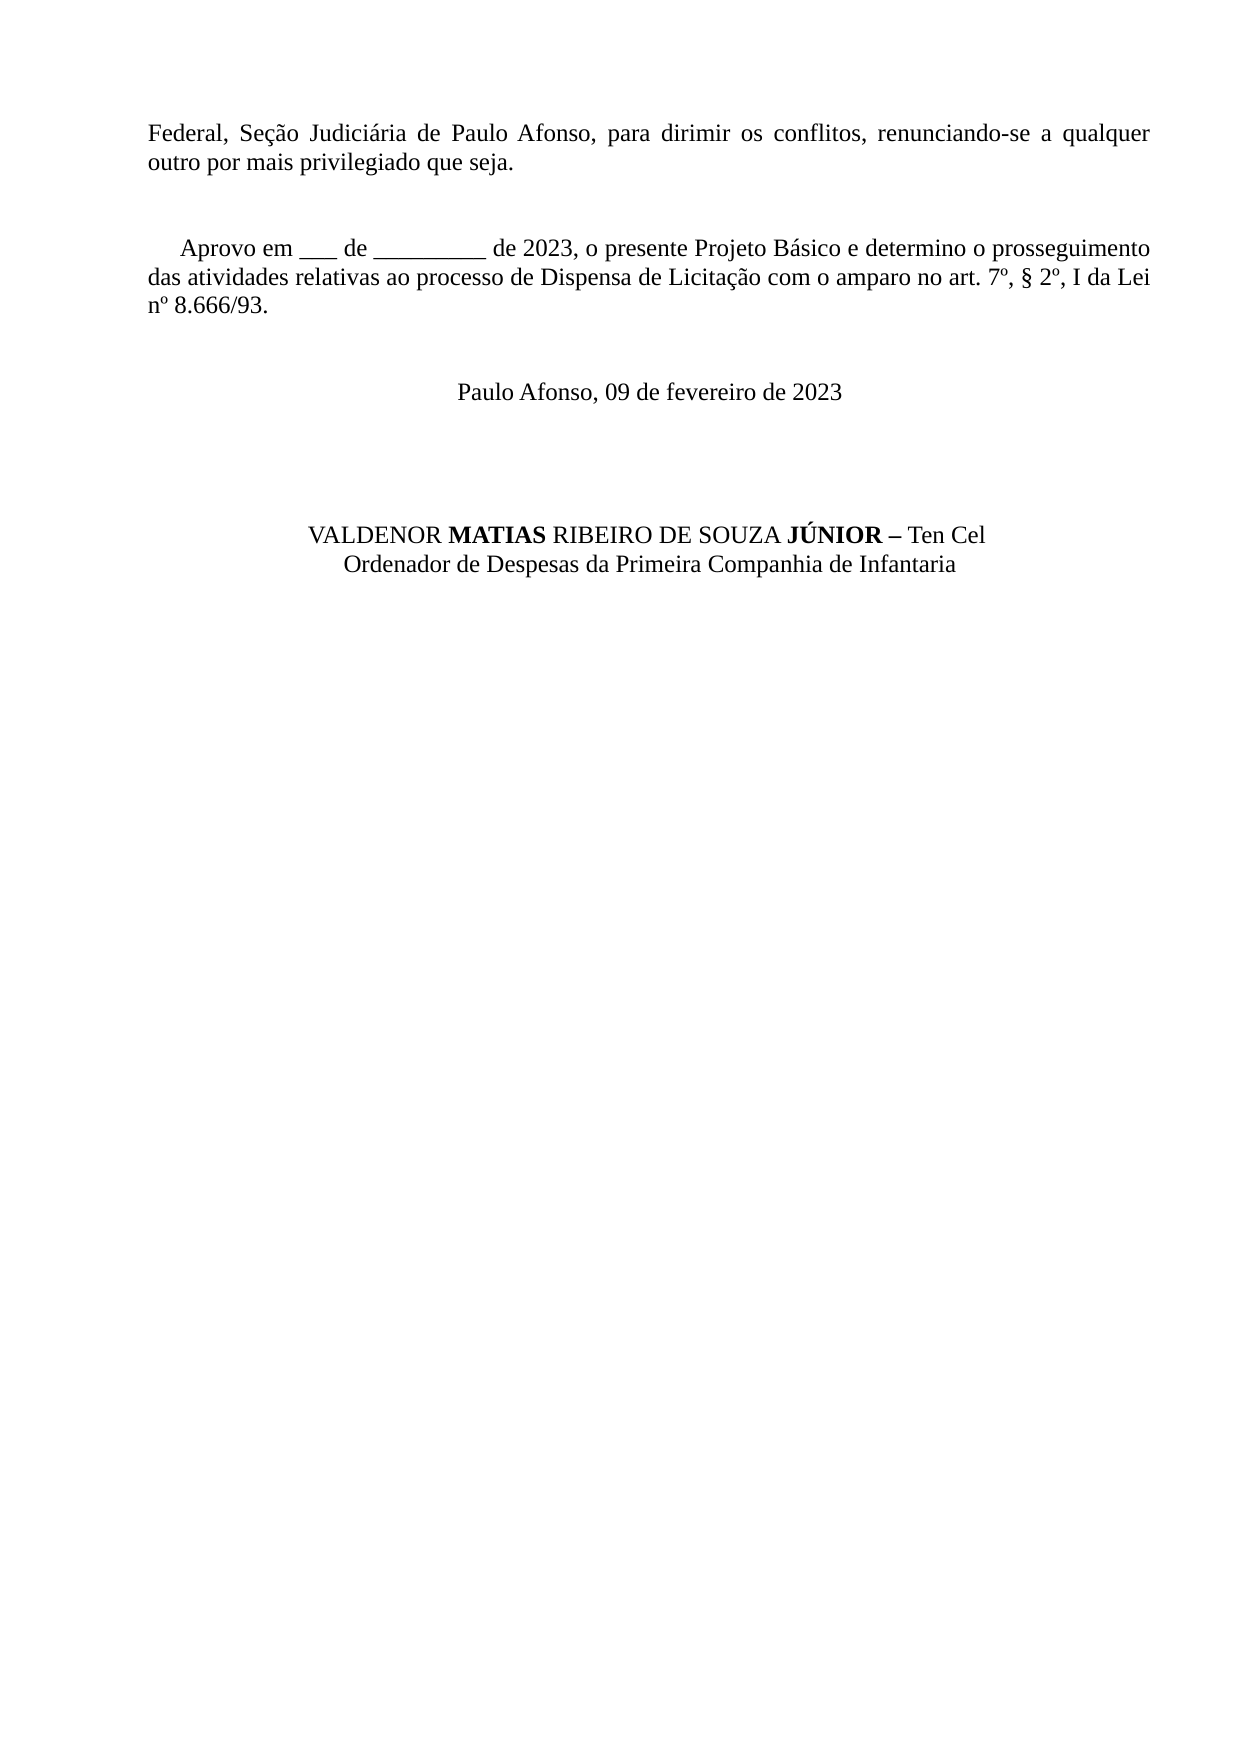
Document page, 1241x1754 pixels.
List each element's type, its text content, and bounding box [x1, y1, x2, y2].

text VALDENOR MATIAS RIBEIRO DE SOUZA JÚNIOR – Ten Cel [148, 521, 1152, 549]
text Paulo Afonso, 09 de fevereiro de 2023 [148, 377, 1152, 406]
text Federal, Seção Judiciária de Paulo Afonso, para dirimir os conflitos, renunciando-se a qualquer outro por mais privilegiado que seja. [148, 118, 1152, 176]
text Ordenador de Despesas da Primeira Companhia de Infantaria [148, 549, 1152, 578]
text Aprovo em ___ de _________ de 2023, o presente Projeto Básico e determino o prosseguimento das atividades relativas ao processo de Dispensa de Licitação com o amparo no art. 7º, § 2º, I da Lei nº 8.666/93. [148, 233, 1152, 319]
